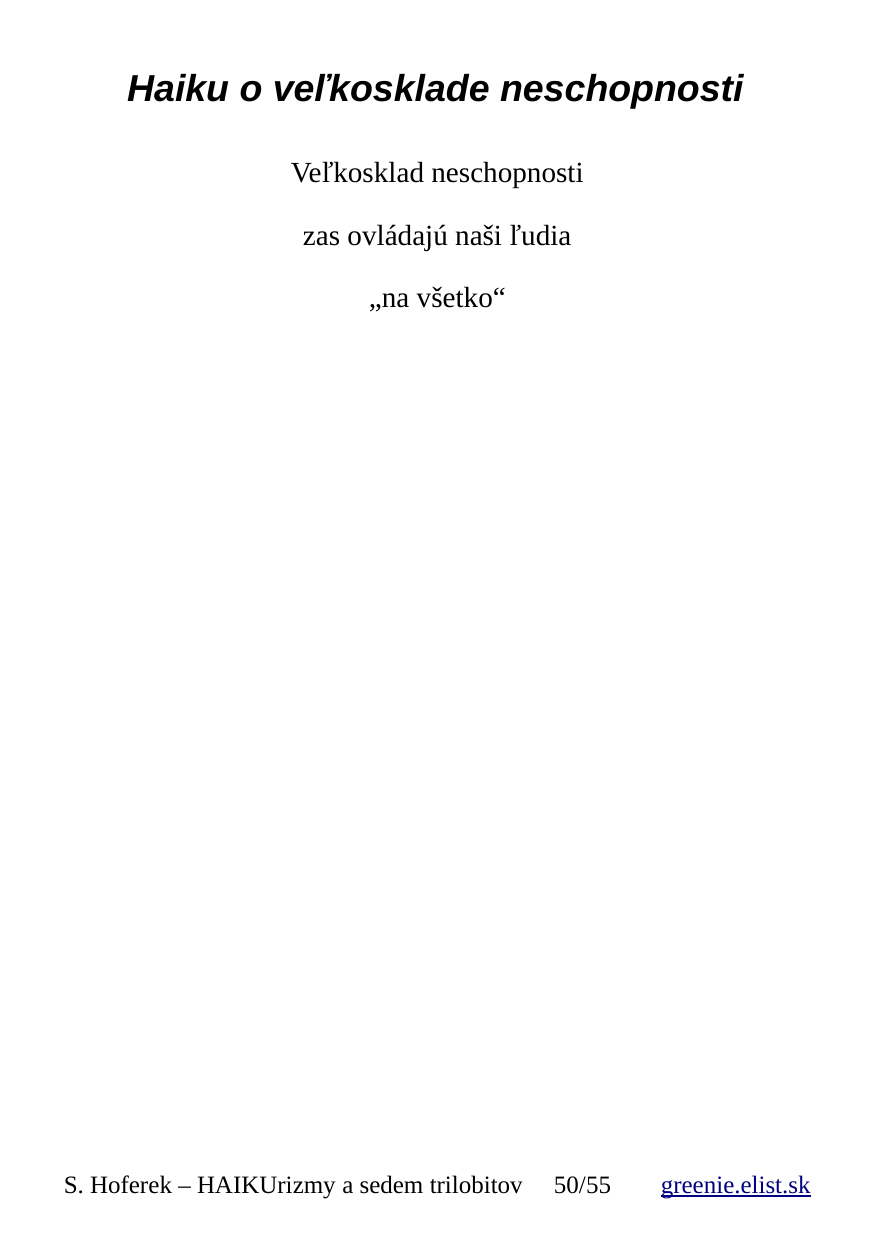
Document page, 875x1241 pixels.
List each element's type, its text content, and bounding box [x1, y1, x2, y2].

text Veľkosklad neschopnosti [41, 156, 833, 189]
text „na všetko“ [41, 280, 833, 313]
subtitle Haiku o veľkosklade neschopnosti [41, 66, 833, 109]
text zas ovládajú naši ľudia [41, 218, 833, 251]
